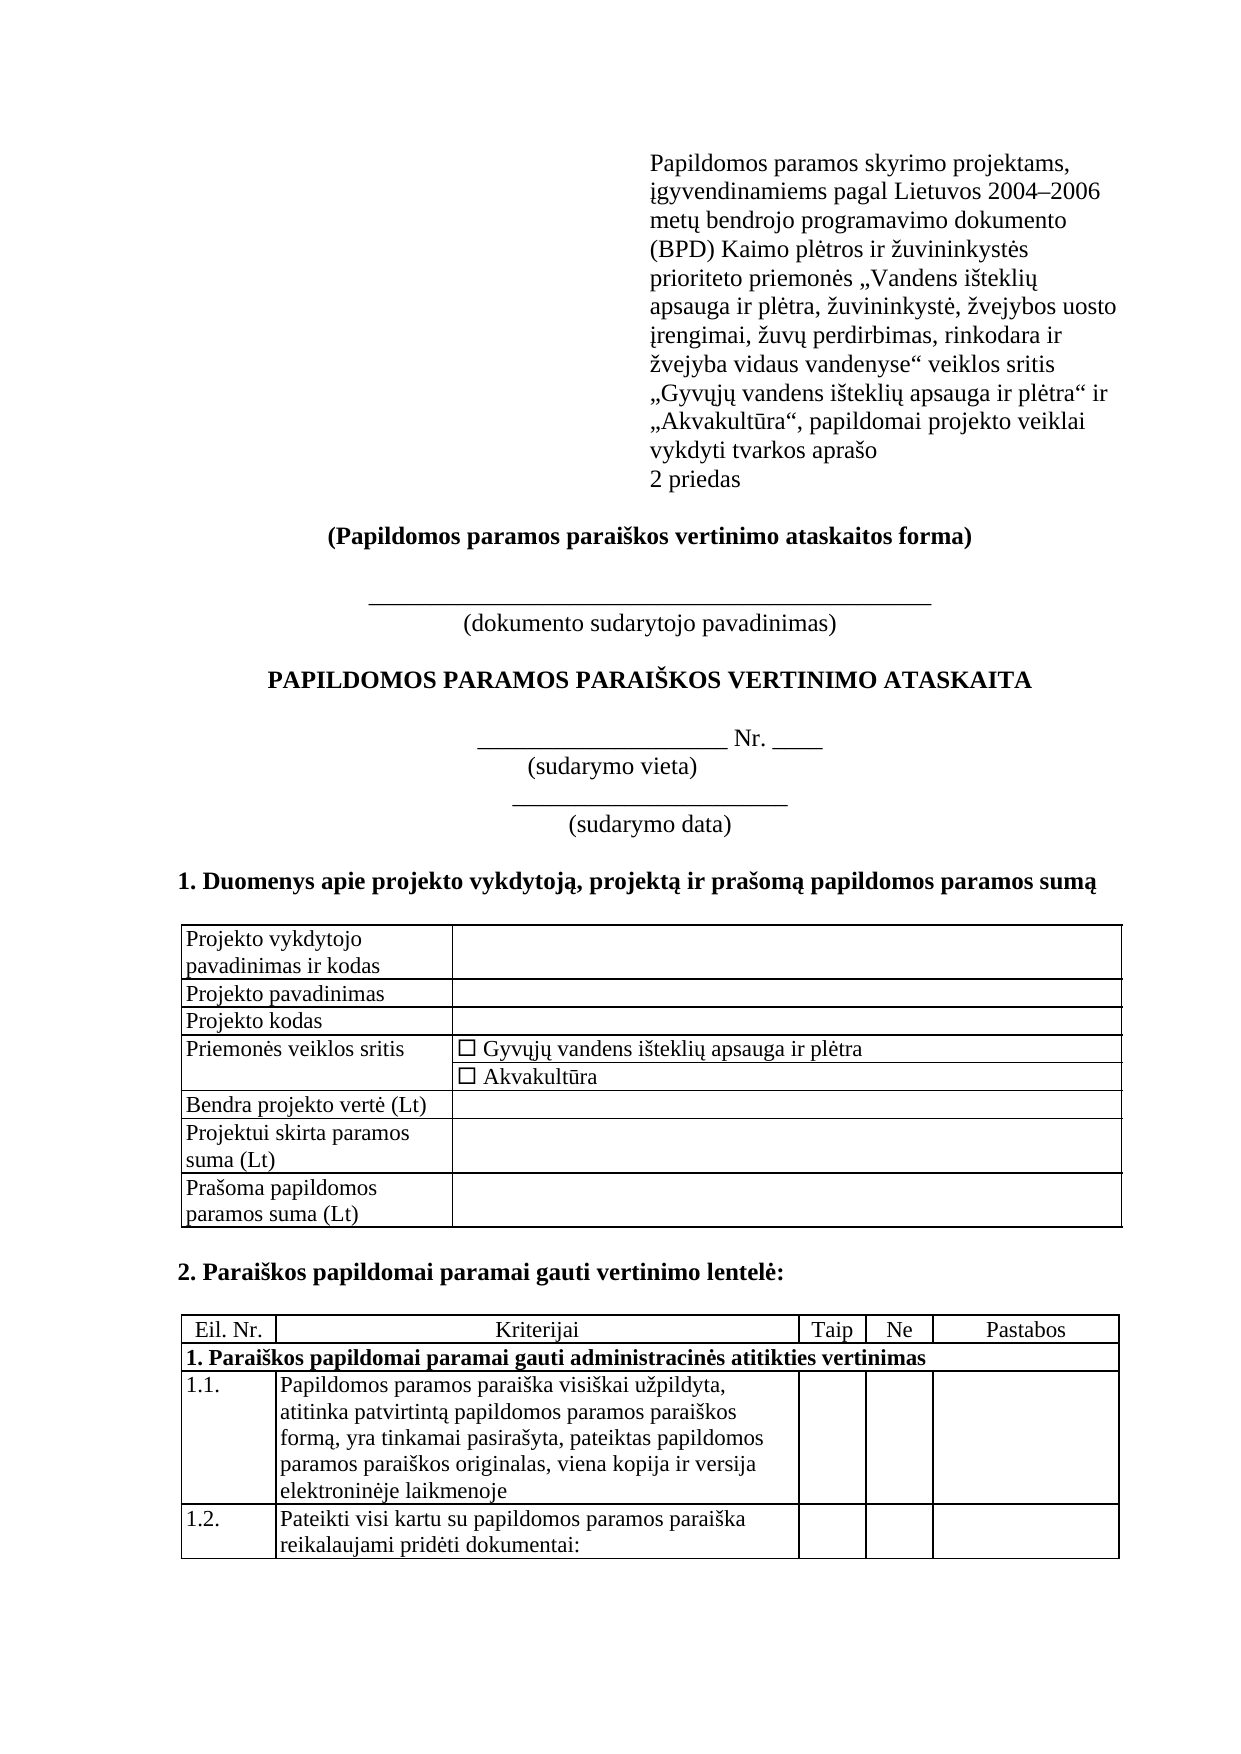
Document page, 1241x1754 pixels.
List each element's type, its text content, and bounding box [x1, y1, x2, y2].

table_cell [1117, 1091, 1121, 1118]
text ____________________ Nr. ____ [177, 723, 1122, 751]
table_cell [1117, 980, 1121, 1006]
table_cell [453, 1008, 457, 1034]
table_cell [1117, 1008, 1121, 1034]
table_cell [934, 1505, 1118, 1557]
text (sudarymo data) [177, 809, 1122, 838]
text 1. Duomenys apie projekto vykdytoją, projektą ir prašomą papildomos paramos sumą [177, 866, 1122, 895]
table_cell [934, 1372, 1118, 1503]
table_cell [867, 1372, 932, 1503]
table_cell 1.2. [182, 1505, 275, 1557]
text 2 priedas [649, 464, 1122, 493]
text (sudarymo vieta) [527, 751, 1122, 780]
table_cell [800, 1372, 865, 1503]
text (Papildomos paramos paraiškos vertinimo ataskaitos forma) [177, 521, 1122, 550]
text PAPILDOMOS PARAMOS PARAIŠKOS VERTINIMO ATASKAITA [177, 665, 1122, 694]
table_cell 1.1. [182, 1372, 275, 1503]
table_cell [800, 1505, 865, 1557]
table_cell Priemonės veiklos sritis [182, 1036, 452, 1090]
table_cell [867, 1505, 932, 1557]
text (dokumento sudarytojo pavadinimas) [177, 608, 1122, 636]
text 2. Paraiškos papildomai paramai gauti vertinimo lentelė: [177, 1257, 1122, 1285]
table_cell [453, 1091, 457, 1118]
table_cell [453, 1174, 1121, 1226]
text _____________________________________________ [177, 579, 1122, 608]
table_cell [453, 1119, 1121, 1172]
table_cell [453, 980, 457, 1006]
table_header [453, 926, 1121, 978]
text Papildomos paramos skyrimo projektams, įgyvendinamiems pagal Lietuvos 2004–2006 metų bendrojo programavimo dokumento (BPD) Kaimo plėtros ir žuvininkystės prioriteto priemonės „Vandens išteklių apsauga ir plėtra, žuvininkystė, žvejybos uosto įrengimai, žuvų perdirbimas, rinkodara ir žvejyba vidaus vandenyse“ veiklos sritis „Gyvųjų vandens išteklių apsauga ir plėtra“ ir „Akvakultūra“, papildomai projekto veiklai vykdyti tvarkos aprašo [649, 148, 1122, 464]
text ______________________ [177, 780, 1122, 809]
